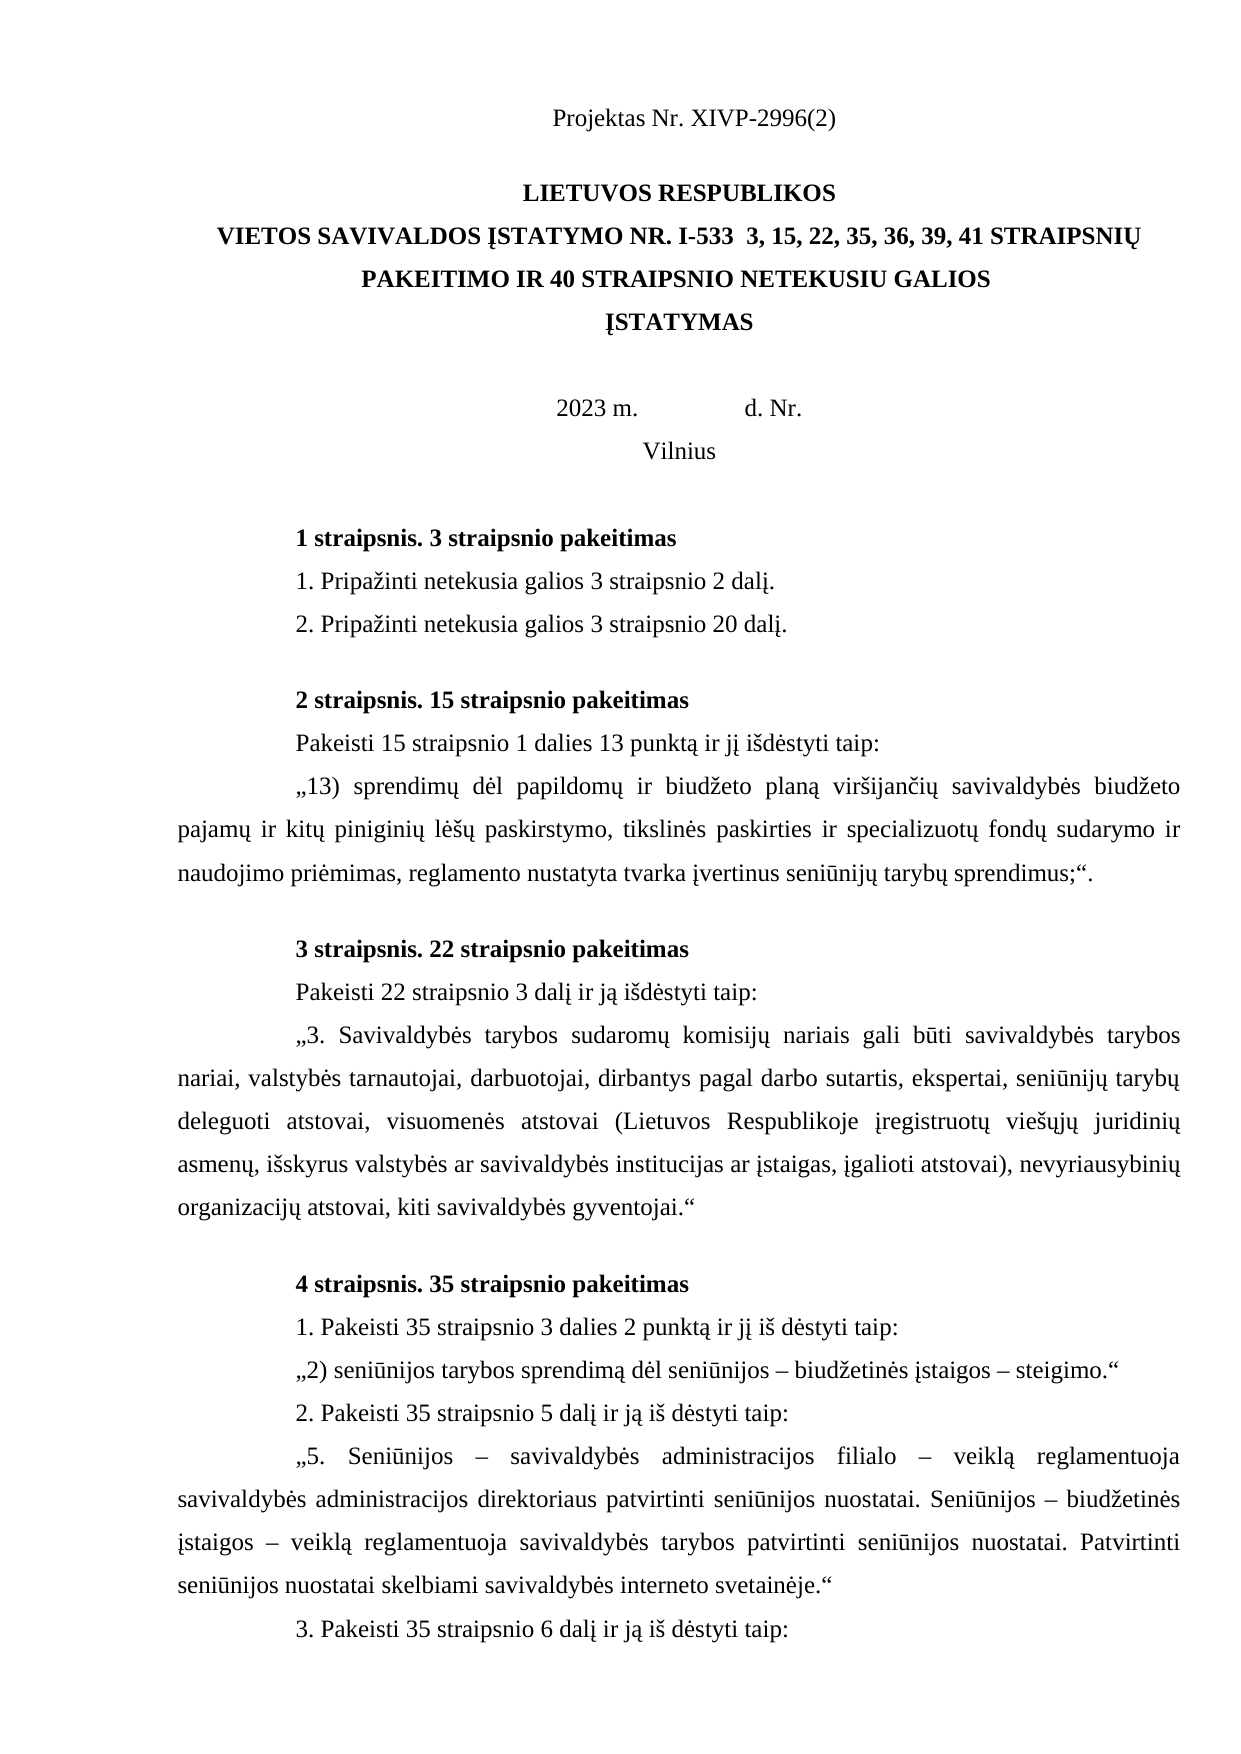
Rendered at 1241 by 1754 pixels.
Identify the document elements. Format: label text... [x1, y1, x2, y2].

text LIETUVOS RESPUBLIKOS [177, 178, 1181, 206]
text „2) seniūnijos tarybos sprendimą dėl seniūnijos – biudžetinės įstaigos – steigimo.“ [177, 1355, 1181, 1384]
text 3 straipsnis. 22 straipsnio pakeitimas [177, 934, 1181, 962]
text 1 straipsnis. 3 straipsnio pakeitimas [177, 523, 1181, 551]
text 2 straipsnis. 15 straipsnio pakeitimas [177, 685, 1181, 714]
text 4 straipsnis. 35 straipsnio pakeitimas [177, 1269, 1181, 1297]
text 3. Pakeisti 35 straipsnio 6 dalį ir ją iš dėstyti taip: [177, 1614, 1181, 1642]
text 2023 m. d. Nr. [177, 393, 1181, 422]
text 2. Pripažinti netekusia galios 3 straipsnio 20 dalį. [177, 609, 1181, 638]
text „5. Seniūnijos – savivaldybės administracijos filialo – veiklą reglamentuoja savivaldybės administracijos direktoriaus patvirtinti seniūnijos nuostatai. Seniūnijos – biudžetinės įstaigos – veiklą reglamentuoja savivaldybės tarybos patvirtinti seniūnijos nuostatai. Patvirtinti seniūnijos nuostatai skelbiami savivaldybės interneto svetainėje.“ [177, 1441, 1181, 1599]
text „13) sprendimų dėl papildomų ir biudžeto planą viršijančių savivaldybės biudžeto pajamų ir kitų piniginių lėšų paskirstymo, tikslinės paskirties ir specializuotų fondų sudarymo ir naudojimo priėmimas, reglamento nustatyta tvarka įvertinus seniūnijų tarybų sprendimus;“. [177, 771, 1181, 886]
text Projektas Nr. XIVP-2996(2) [177, 103, 1181, 132]
text „3. Savivaldybės tarybos sudaromų komisijų nariais gali būti savivaldybės tarybos nariai, valstybės tarnautojai, darbuotojai, dirbantys pagal darbo sutartis, ekspertai, seniūnijų tarybų deleguoti atstovai, visuomenės atstovai (Lietuvos Respublikoje įregistruotų viešųjų juridinių asmenų, išskyrus valstybės ar savivaldybės institucijas ar įstaigas, įgalioti atstovai), nevyriausybinių organizacijų atstovai, kiti savivaldybės gyventojai.“ [177, 1020, 1181, 1221]
text Vilnius [177, 436, 1181, 465]
text VIETOS SAVIVALDOS ĮSTATYMO NR. I-533 3, 15, 22, 35, 36, 39, 41 STRAIPSNIŲ PAKEITIMO IR 40 STRAIPSNIO NETEKUSIU GALIOS [177, 221, 1181, 293]
text Pakeisti 22 straipsnio 3 dalį ir ją išdėstyti taip: [177, 977, 1181, 1006]
text Pakeisti 15 straipsnio 1 dalies 13 punktą ir jį išdėstyti taip: [177, 728, 1181, 757]
text ĮSTATYMAS [177, 307, 1181, 336]
text 2. Pakeisti 35 straipsnio 5 dalį ir ją iš dėstyti taip: [177, 1398, 1181, 1427]
text 1. Pripažinti netekusia galios 3 straipsnio 2 dalį. [177, 566, 1181, 594]
text 1. Pakeisti 35 straipsnio 3 dalies 2 punktą ir jį iš dėstyti taip: [177, 1312, 1181, 1341]
